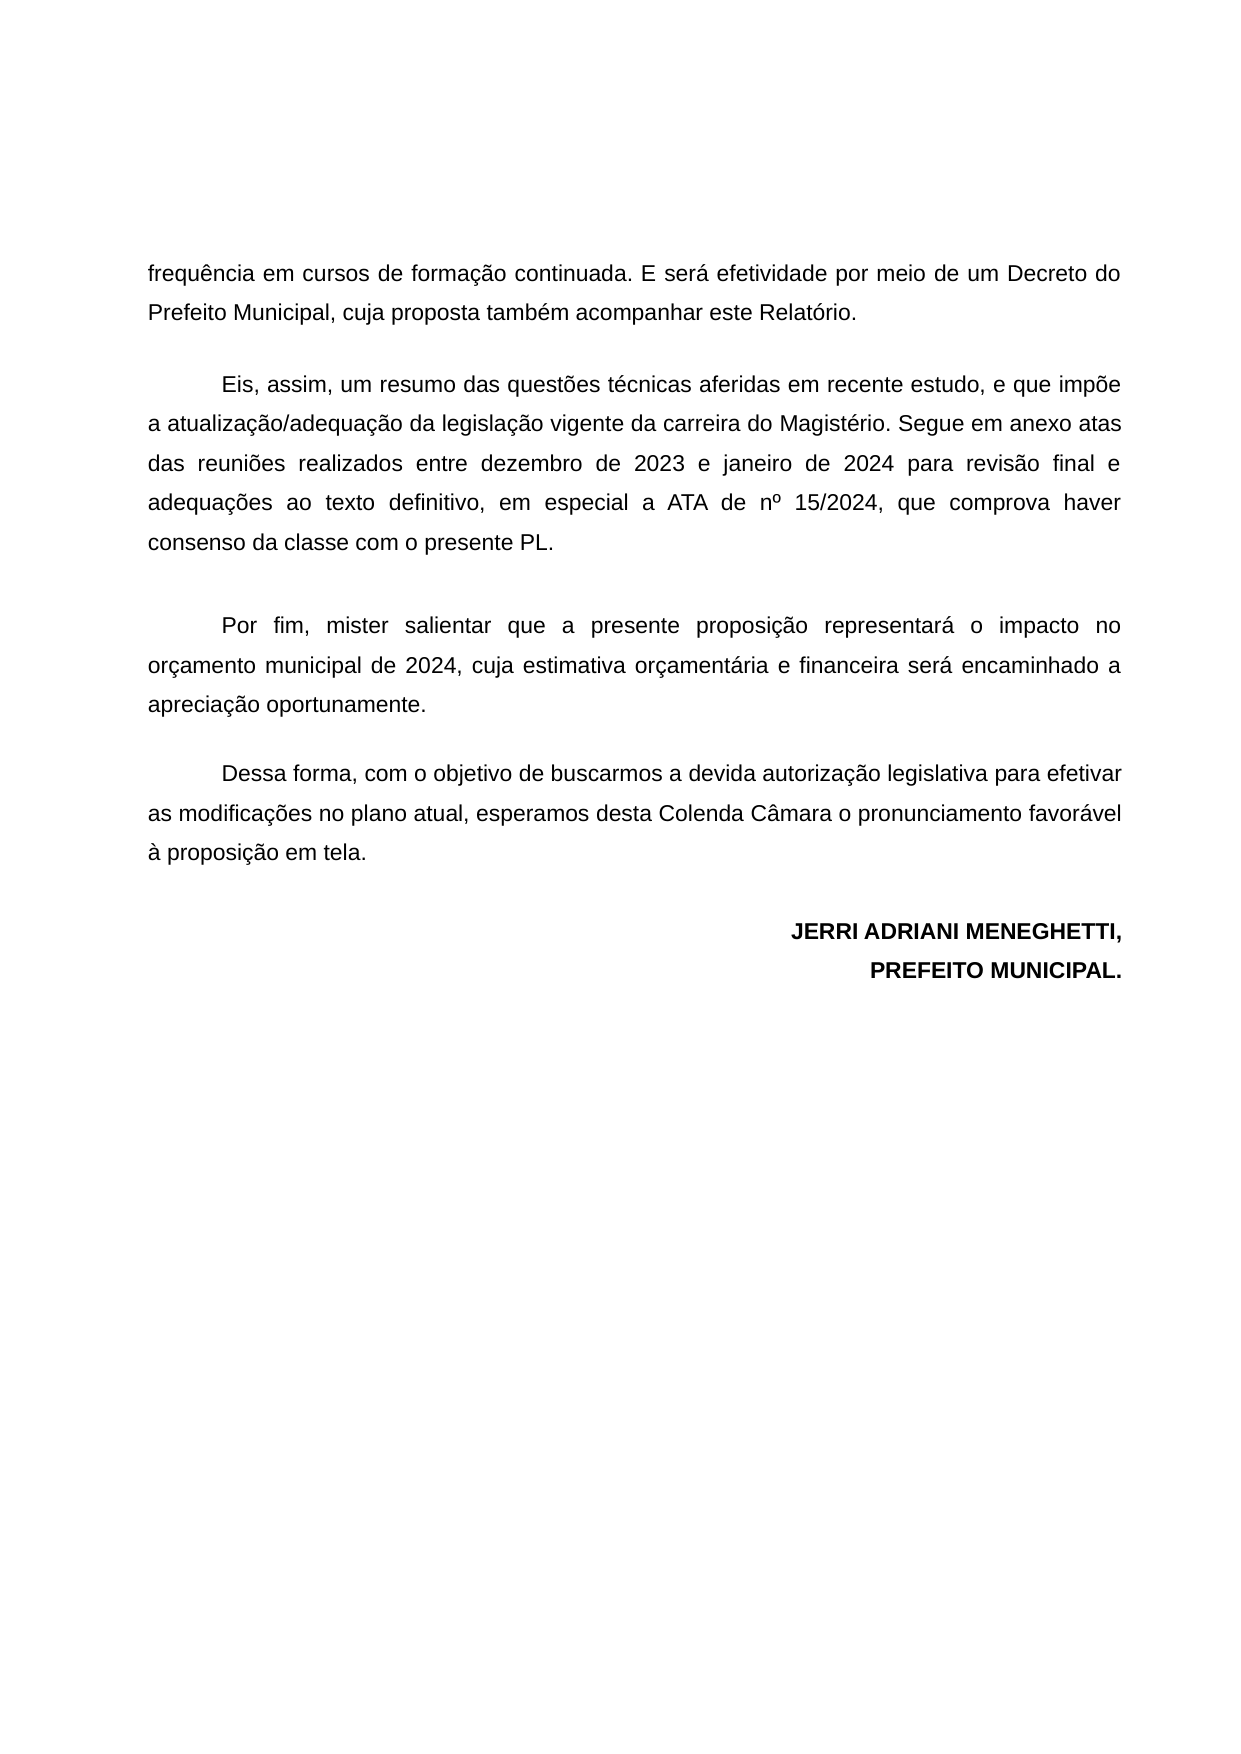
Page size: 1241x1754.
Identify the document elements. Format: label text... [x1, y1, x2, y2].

text PREFEITO MUNICIPAL. [148, 957, 1122, 984]
text Dessa forma, com o objetivo de buscarmos a devida autorização legislativa para efetivar as modificações no plano atual, esperamos desta Colenda Câmara o pronunciamento favorável à proposição em tela. [148, 760, 1122, 865]
text Por fim, mister salientar que a presente proposição representará o impacto no orçamento municipal de 2024, cuja estimativa orçamentária e financeira será encaminhado a apreciação oportunamente. [148, 612, 1122, 717]
text Eis, assim, um resumo das questões técnicas aferidas em recente estudo, e que impõe a atualização/adequação da legislação vigente da carreira do Magistério. Segue em anexo atas das reuniões realizados entre dezembro de 2023 e janeiro de 2024 para revisão final e adequações ao texto definitivo, em especial a ATA de nº 15/2024, que comprova haver consenso da classe com o presente PL. [148, 371, 1122, 555]
text JERRI ADRIANI MENEGHETTI, [516, 918, 1122, 944]
text frequência em cursos de formação continuada. E será efetividade por meio de um Decreto do Prefeito Municipal, cuja proposta também acompanhar este Relatório. [148, 260, 1122, 326]
